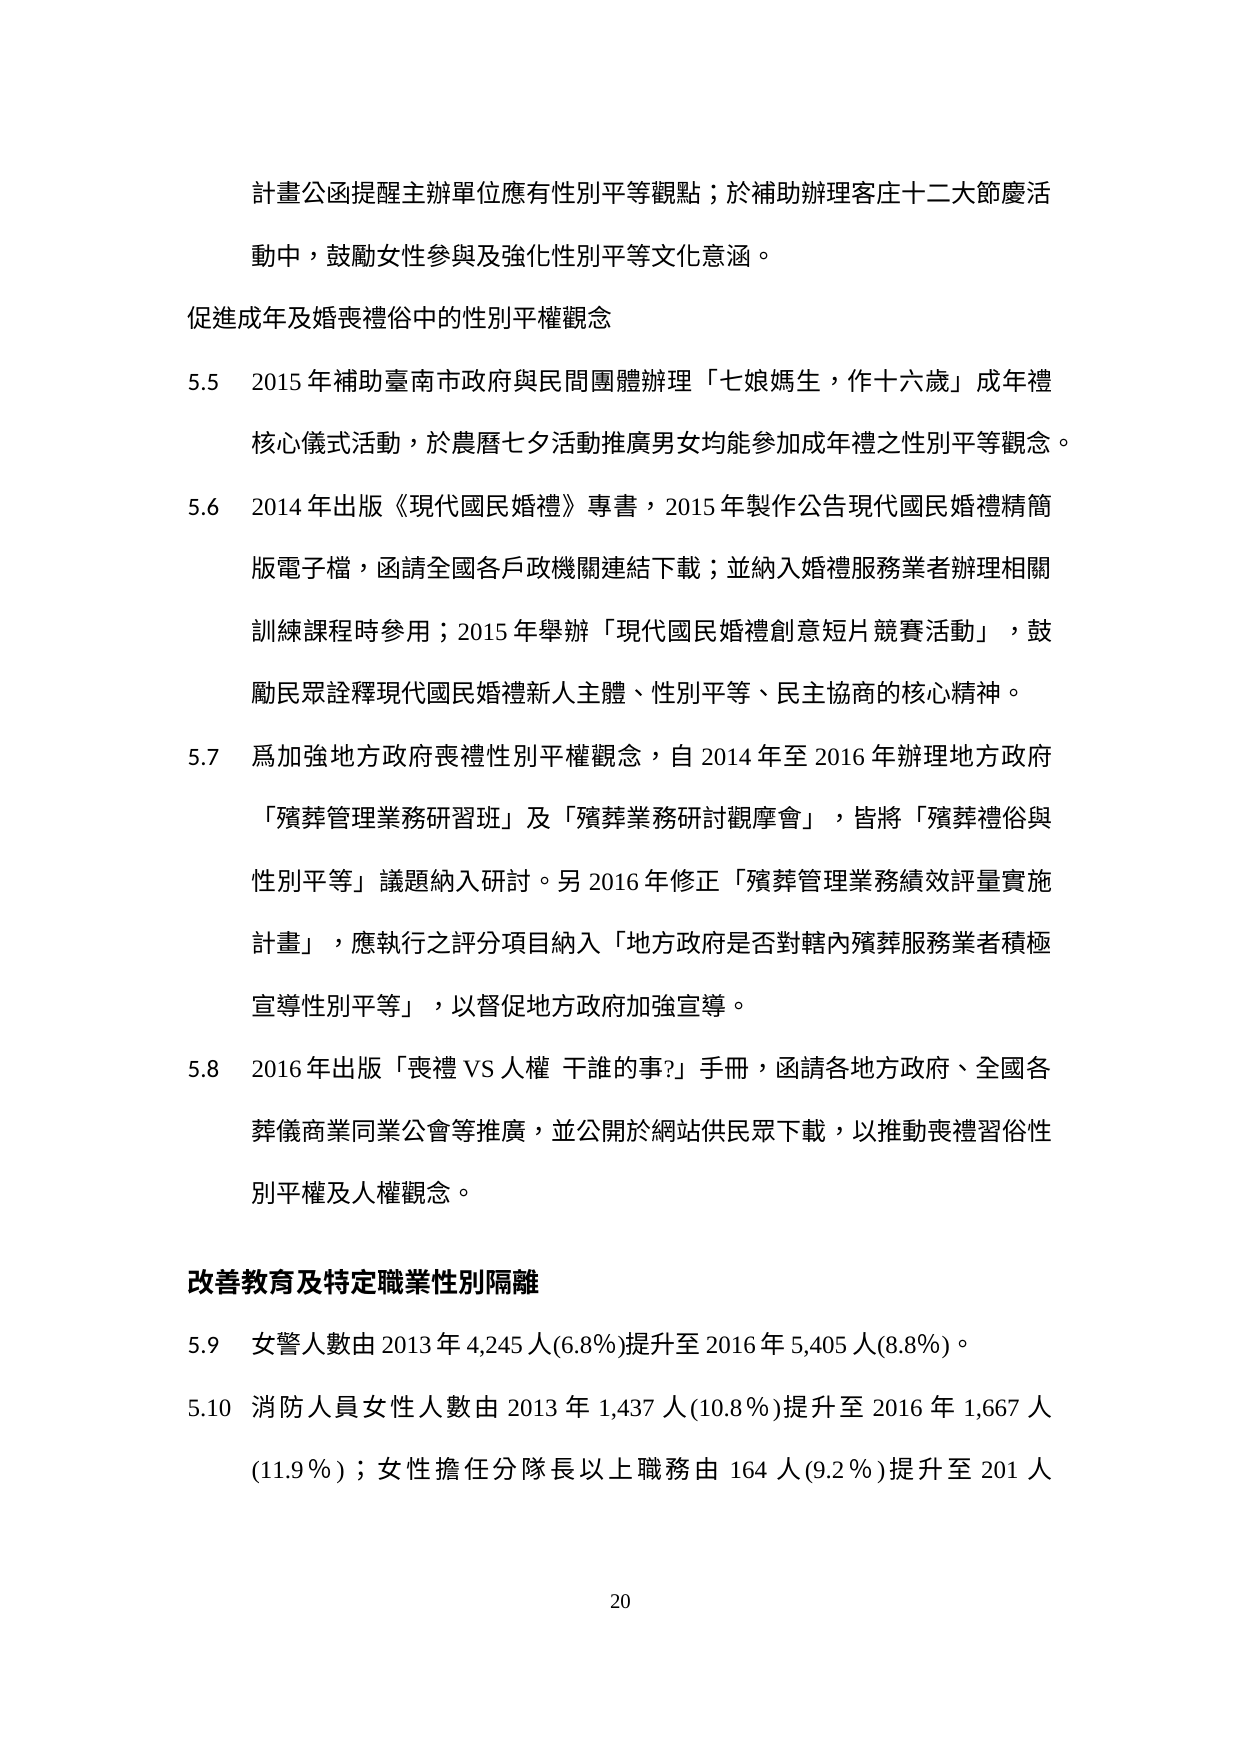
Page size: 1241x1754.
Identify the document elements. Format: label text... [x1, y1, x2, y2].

text 促進成年及婚喪禮俗中的性別平權觀念 [187, 275, 1053, 337]
list 2015年補助臺南市政府與民間團體辦理「七娘媽生，作十六歲」成年禮核心儀式活動，於農曆七夕活動推廣男女均能參加成年禮之性別平等觀念。 [187, 337, 1053, 462]
list 爲加強地方政府喪禮性別平權觀念，自2014年至2016年辦理地方政府「殯葬管理業務研習班」及「殯葬業務研討觀摩會」，皆將「殯葬禮俗與性別平等」議題納入研討。另2016年修正「殯葬管理業務績效評量實施計畫」，應執行之評分項目納入「地方政府是否對轄內殯葬服務業者積極宣導性別平等」，以督促地方政府加強宣導。 [187, 712, 1053, 1025]
list 女警人數由2013年4,245人(6.8％)提升至2016年5,405人(8.8％)。 [187, 1301, 1053, 1364]
list 2016年出版「喪禮VS人權 干誰的事?」手冊，函請各地方政府、全國各葬儀商業同業公會等推廣，並公開於網站供民眾下載，以推動喪禮習俗性別平權及人權觀念。 [187, 1025, 1053, 1212]
list 計畫公函提醒主辦單位應有性別平等觀點；於補助辦理客庄十二大節慶活動中，鼓勵女性參與及強化性別平等文化意涵。 [187, 150, 1053, 275]
list 2014年出版《現代國民婚禮》專書，2015年製作公告現代國民婚禮精簡版電子檔，函請全國各戶政機關連結下載；並納入婚禮服務業者辦理相關訓練課程時參用；2015年舉辦「現代國民婚禮創意短片競賽活動」，鼓勵民眾詮釋現代國民婚禮新人主體、性別平等、民主協商的核心精神。 [187, 462, 1053, 712]
subtitle 改善教育及特定職業性別隔離 [187, 1239, 1053, 1301]
list 消防人員女性人數由2013年1,437人(10.8％)提升至2016年1,667人(11.9％)；女性擔任分隊長以上職務由164人(9.2％)提升至201人 [187, 1364, 1053, 1489]
